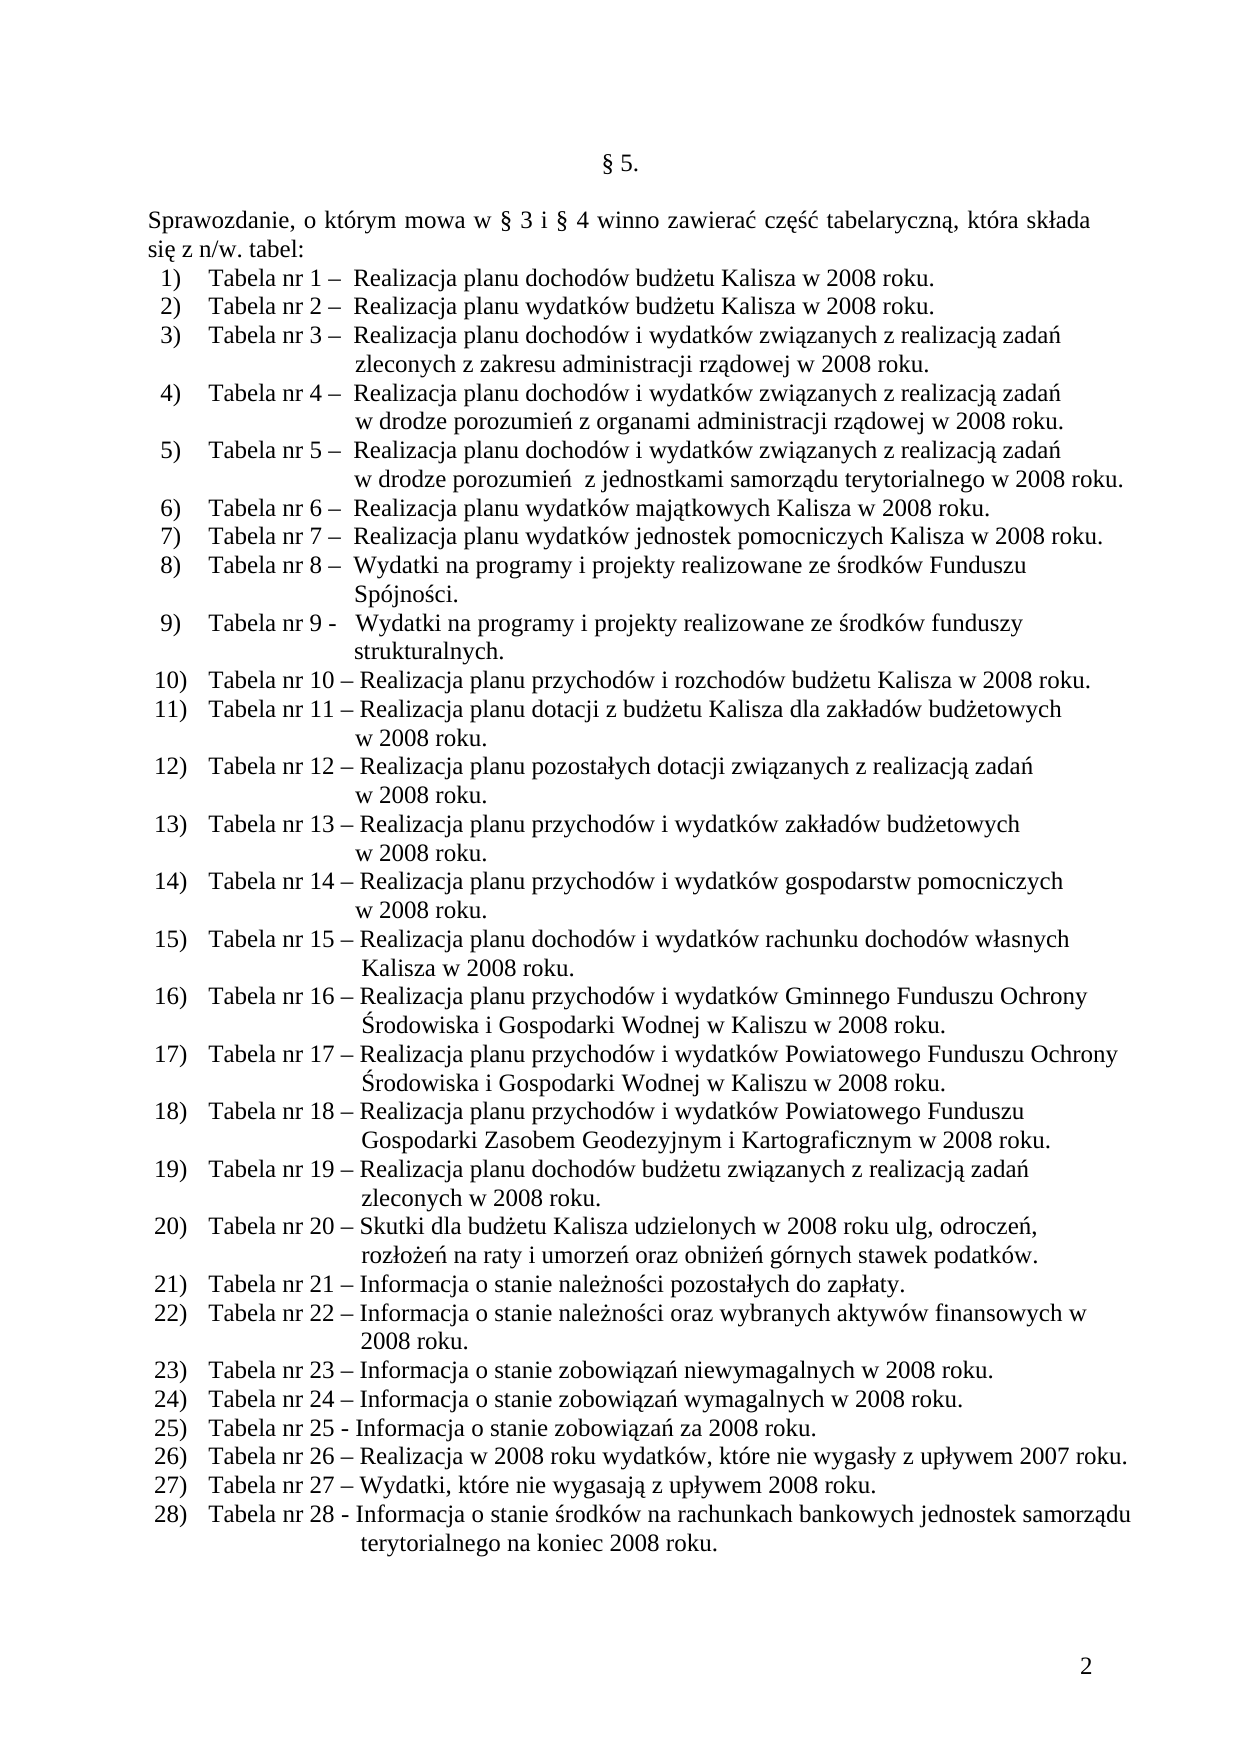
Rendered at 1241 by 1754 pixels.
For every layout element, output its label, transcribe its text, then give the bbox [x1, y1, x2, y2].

table_cell Tabela nr 7 – Realizacja planu wydatków jednostek pomocniczych Kalisza w 2008 roku. [201, 521, 1139, 550]
table_cell Tabela nr 24 – Informacja o stanie zobowiązań wymagalnych w 2008 roku. [201, 1384, 1139, 1413]
table_cell 18) [140, 1096, 201, 1154]
table_cell Tabela nr 11 – Realizacja planu dotacji z budżetu Kalisza dla zakładów budżetowych w 2008 roku. [201, 694, 1139, 751]
table_cell Tabela nr 26 – Realizacja w 2008 roku wydatków, które nie wygasły z upływem 2007 roku. [201, 1441, 1139, 1470]
table_cell 26) [140, 1441, 201, 1470]
table_cell 9) [140, 608, 201, 665]
table_cell 25) [140, 1413, 201, 1441]
table_cell 20) [140, 1211, 201, 1269]
table_cell 2) [140, 291, 201, 320]
table_cell Tabela nr 2 – Realizacja planu wydatków budżetu Kalisza w 2008 roku. [201, 291, 1139, 320]
table_cell Tabela nr 9 - Wydatki na programy i projekty realizowane ze środków funduszy strukturalnych. [201, 608, 1139, 665]
table_cell 15) [140, 924, 201, 981]
table_cell Tabela nr 4 – Realizacja planu dochodów i wydatków związanych z realizacją zadań w drodze porozumień z organami administracji rządowej w 2008 roku. [201, 378, 1139, 435]
table_cell Tabela nr 19 – Realizacja planu dochodów budżetu związanych z realizacją zadań zleconych w 2008 roku. [201, 1154, 1139, 1211]
table_cell 22) [140, 1298, 201, 1355]
table_cell 8) [140, 550, 201, 608]
table_header 1) [140, 263, 201, 291]
table_cell 23) [140, 1355, 201, 1384]
table_cell 11) [140, 694, 201, 751]
table_cell 14) [140, 866, 201, 924]
text § 5. [148, 148, 1092, 176]
table_cell 3) [140, 320, 201, 378]
table_cell Tabela nr 23 – Informacja o stanie zobowiązań niewymagalnych w 2008 roku. [201, 1355, 1139, 1384]
table_cell Tabela nr 27 – Wydatki, które nie wygasają z upływem 2008 roku. [201, 1470, 1139, 1499]
table_cell Tabela nr 22 – Informacja o stanie należności oraz wybranych aktywów finansowych w 2008 roku. [201, 1298, 1139, 1355]
table_cell Tabela nr 18 – Realizacja planu przychodów i wydatków Powiatowego Funduszu Gospodarki Zasobem Geodezyjnym i Kartograficznym w 2008 roku. [201, 1096, 1139, 1154]
table_header Tabela nr 1 – Realizacja planu dochodów budżetu Kalisza w 2008 roku. [201, 263, 1139, 291]
table_cell 28) [140, 1499, 201, 1556]
table_cell Tabela nr 28 - Informacja o stanie środków na rachunkach bankowych jednostek samorządu terytorialnego na koniec 2008 roku. [201, 1499, 1139, 1556]
table_cell 12) [140, 751, 201, 809]
table_cell 19) [140, 1154, 201, 1211]
table_cell Tabela nr 6 – Realizacja planu wydatków majątkowych Kalisza w 2008 roku. [201, 493, 1139, 521]
table_cell Tabela nr 14 – Realizacja planu przychodów i wydatków gospodarstw pomocniczych w 2008 roku. [201, 866, 1139, 924]
table_cell 24) [140, 1384, 201, 1413]
text Sprawozdanie, o którym mowa w § 3 i § 4 winno zawierać część tabelaryczną, która składa się z n/w. tabel: [148, 205, 1092, 263]
table_cell Tabela nr 17 – Realizacja planu przychodów i wydatków Powiatowego Funduszu Ochrony Środowiska i Gospodarki Wodnej w Kaliszu w 2008 roku. [201, 1039, 1139, 1096]
table_cell Tabela nr 25 - Informacja o stanie zobowiązań za 2008 roku. [201, 1413, 1139, 1441]
table_cell Tabela nr 16 – Realizacja planu przychodów i wydatków Gminnego Funduszu Ochrony Środowiska i Gospodarki Wodnej w Kaliszu w 2008 roku. [201, 981, 1139, 1039]
table_cell Tabela nr 3 – Realizacja planu dochodów i wydatków związanych z realizacją zadań zleconych z zakresu administracji rządowej w 2008 roku. [201, 320, 1139, 378]
table_cell 10) [140, 665, 201, 694]
table_cell 17) [140, 1039, 201, 1096]
table_cell Tabela nr 21 – Informacja o stanie należności pozostałych do zapłaty. [201, 1269, 1139, 1298]
table_cell Tabela nr 20 – Skutki dla budżetu Kalisza udzielonych w 2008 roku ulg, odroczeń, rozłożeń na raty i umorzeń oraz obniżeń górnych stawek podatków. [201, 1211, 1139, 1269]
table_cell 16) [140, 981, 201, 1039]
table_cell Tabela nr 13 – Realizacja planu przychodów i wydatków zakładów budżetowych w 2008 roku. [201, 809, 1139, 866]
table_cell Tabela nr 5 – Realizacja planu dochodów i wydatków związanych z realizacją zadań w drodze porozumień z jednostkami samorządu terytorialnego w 2008 roku. [201, 435, 1139, 493]
table_cell Tabela nr 8 – Wydatki na programy i projekty realizowane ze środków Funduszu Spójności. [201, 550, 1139, 608]
table_cell 6) [140, 493, 201, 521]
table_cell Tabela nr 12 – Realizacja planu pozostałych dotacji związanych z realizacją zadań w 2008 roku. [201, 751, 1139, 809]
table_cell 27) [140, 1470, 201, 1499]
table_cell 7) [140, 521, 201, 550]
table_cell 5) [140, 435, 201, 493]
table_cell Tabela nr 10 – Realizacja planu przychodów i rozchodów budżetu Kalisza w 2008 roku. [201, 665, 1139, 694]
table_cell 13) [140, 809, 201, 866]
table_cell Tabela nr 15 – Realizacja planu dochodów i wydatków rachunku dochodów własnych Kalisza w 2008 roku. [201, 924, 1139, 981]
table_cell 21) [140, 1269, 201, 1298]
table_cell 4) [140, 378, 201, 435]
